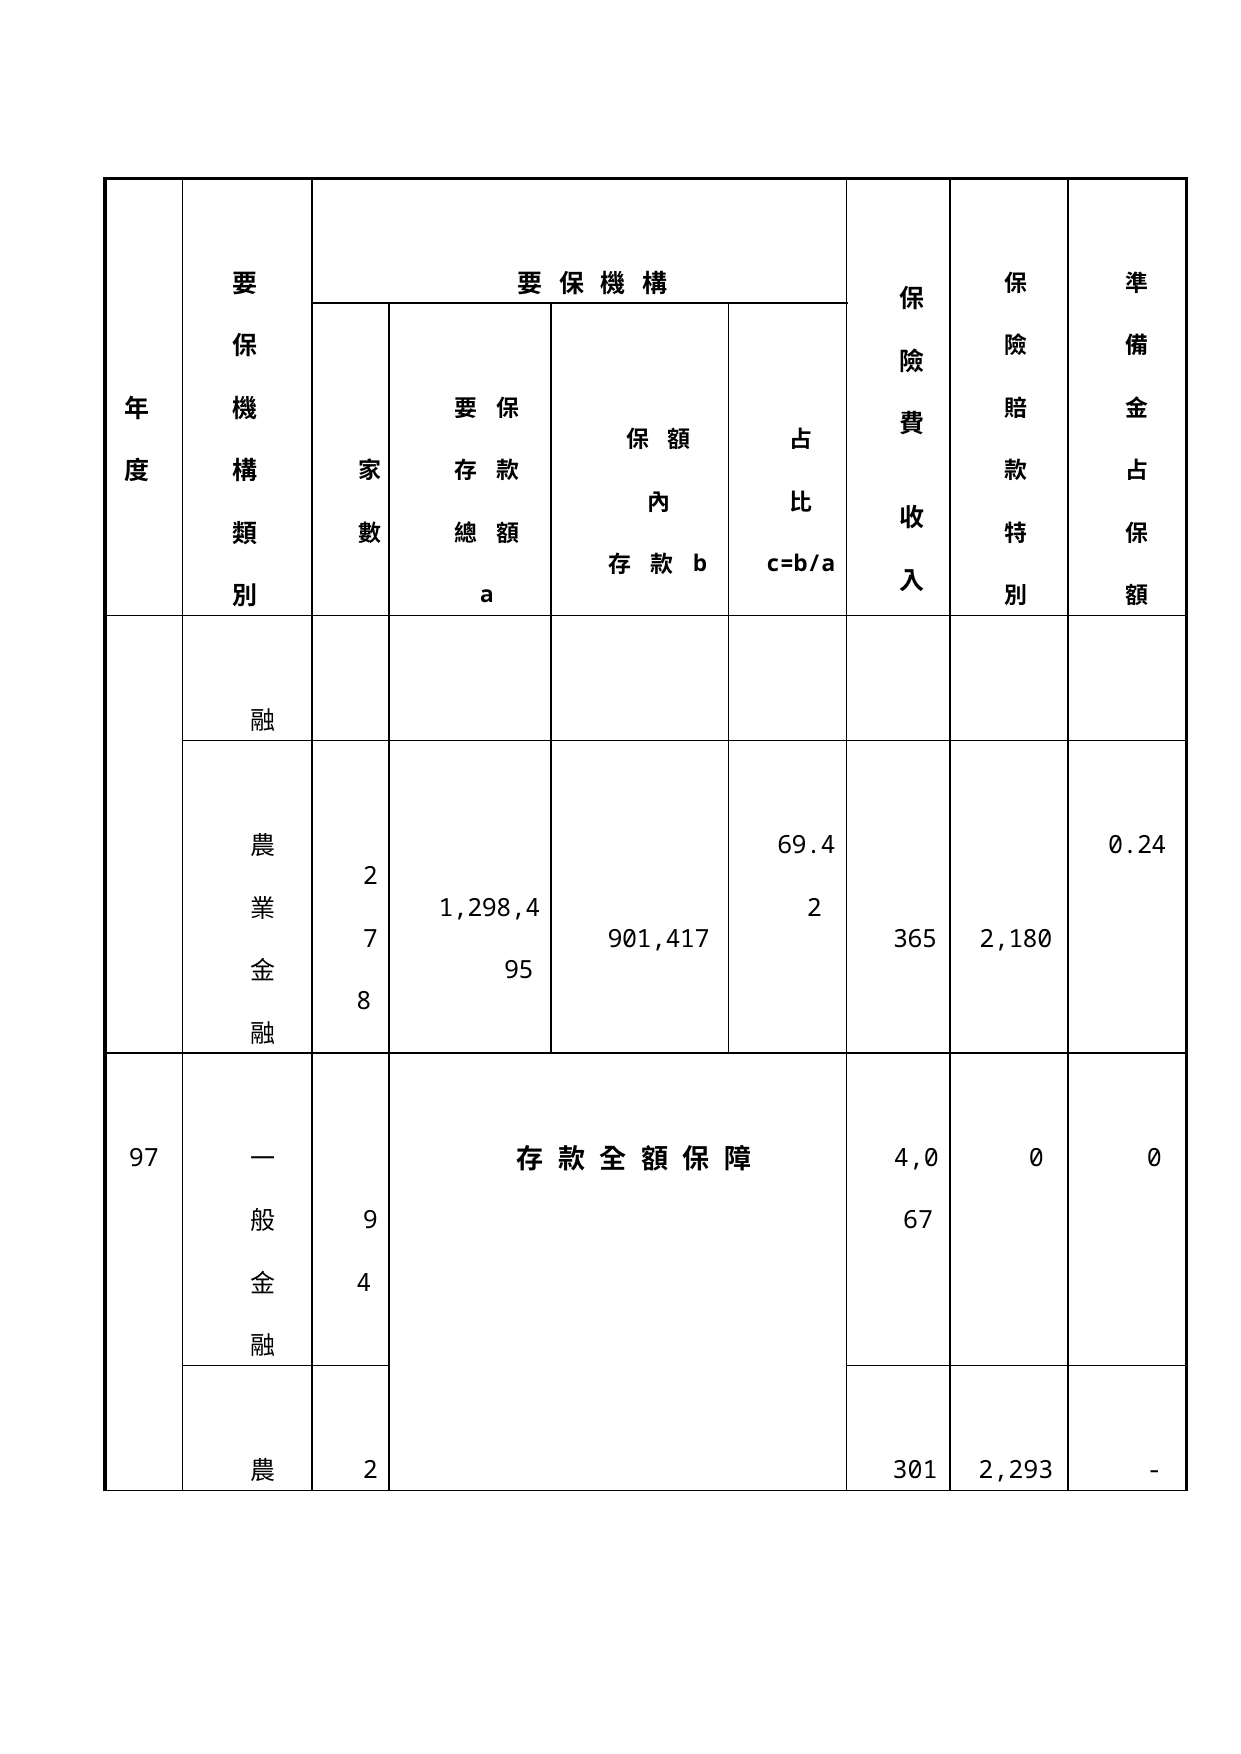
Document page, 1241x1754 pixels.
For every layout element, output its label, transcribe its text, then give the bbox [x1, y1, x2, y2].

table_cell [390, 616, 550, 740]
table_cell 一般金融 [183, 1054, 311, 1365]
table_cell 69.42 [729, 741, 846, 1052]
table_header 準備金占保額內存款比率e=d/b [1069, 180, 1185, 615]
table_cell 2,180 [951, 741, 1067, 1052]
table_cell [107, 616, 182, 1052]
table_header 年度 [107, 180, 182, 615]
table_cell 2 [313, 1366, 388, 1490]
table_cell 融 [183, 616, 311, 740]
table_cell 占比c=b/a [729, 304, 846, 615]
table_header 要保機構類 別 [183, 180, 311, 615]
table_header 要保機構 [313, 180, 846, 302]
table_cell 存款全額保障 [390, 1054, 846, 1490]
table_cell [729, 616, 846, 740]
table_cell [552, 616, 728, 740]
table_cell 4,067 [847, 1054, 949, 1365]
table_header 保險費 收 入 [847, 180, 949, 615]
table_cell 要保存款 總額 a [390, 304, 550, 615]
table_cell 365 [847, 741, 949, 1052]
table_cell 2,293 [951, 1366, 1067, 1490]
table_cell [951, 616, 1067, 740]
table_cell 0 [1069, 1054, 1185, 1365]
table_cell 家數 [313, 304, 388, 615]
table_cell [1069, 616, 1185, 740]
table_cell 901,417 [552, 741, 728, 1052]
table_header 保險賠款特別準備金d [951, 180, 1067, 615]
table_cell 0.24 [1069, 741, 1185, 1052]
table_cell 1,298,495 [390, 741, 550, 1052]
table_cell 301 [847, 1366, 949, 1490]
table_cell [313, 616, 388, 740]
table_cell 農業金融 [183, 741, 311, 1052]
table_cell 278 [313, 741, 388, 1052]
table_cell [847, 616, 949, 740]
table_cell 94 [313, 1054, 388, 1365]
table_cell - [1069, 1366, 1185, 1490]
table_cell 97 [107, 1054, 182, 1490]
table_cell 農 [183, 1366, 311, 1490]
table_cell 0 [951, 1054, 1067, 1365]
table_cell 保額內 存款b [552, 304, 728, 615]
